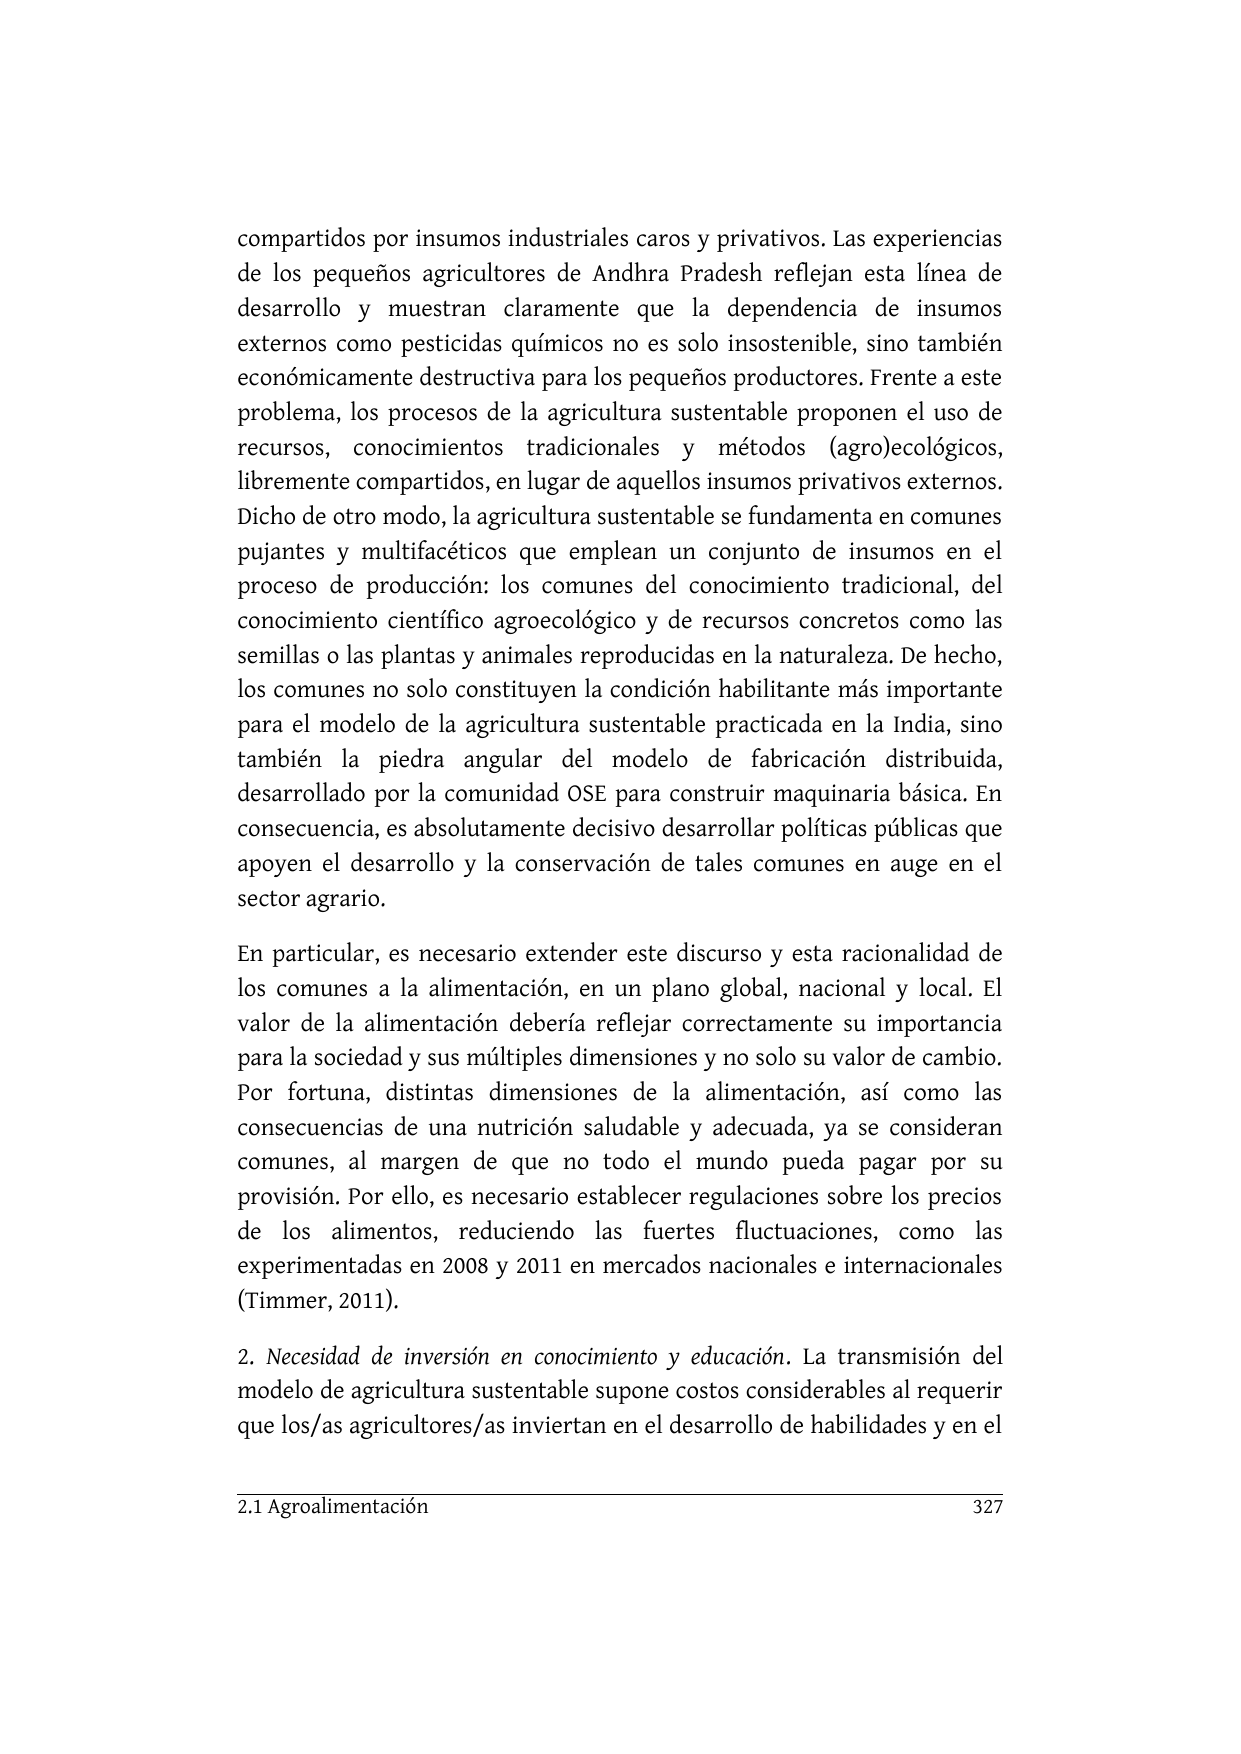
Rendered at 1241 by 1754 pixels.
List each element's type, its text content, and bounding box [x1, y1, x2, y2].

text compartidos por insumos industriales caros y privativos. Las experiencias de los pequeños agricultores de Andhra Pradesh reflejan esta línea de desarrollo y muestran claramente que la dependencia de insumos externos como pesticidas químicos no es solo insostenible, sino también económicamente destructiva para los pequeños productores. Frente a este problema, los procesos de la agricultura sustentable proponen el uso de recursos, conocimientos tradicionales y métodos (agro)ecológicos, libremente compartidos, en lugar de aquellos insumos privativos externos. Dicho de otro modo, la agricultura sustentable se fundamenta en comunes pujantes y multifacéticos que emplean un conjunto de insumos en el proceso de producción: los comunes del conocimiento tradicional, del conocimiento científico agroecológico y de recursos concretos como las semillas o las plantas y animales reproducidas en la naturaleza. De hecho, los comunes no solo constituyen la condición habilitante más importante para el modelo de la agricultura sustentable practicada en la India, sino también la piedra angular del modelo de fabricación distribuida, desarrollado por la comunidad OSE para construir maquinaria básica. En consecuencia, es absolutamente decisivo desarrollar políticas públicas que apoyen el desarrollo y la conservación de tales comunes en auge en el sector agrario. [237, 225, 1003, 913]
text En particular, es necesario extender este discurso y esta racionalidad de los comunes a la alimentación, en un plano global, nacional y local. El valor de la alimentación debería reflejar correctamente su importancia para la sociedad y sus múltiples dimensiones y no solo su valor de cambio. Por fortuna, distintas dimensiones de la alimentación, así como las consecuencias de una nutrición saludable y adecuada, ya se consideran comunes, al margen de que no todo el mundo pueda pagar por su provisión. Por ello, es necesario establecer regulaciones sobre los precios de los alimentos, reduciendo las fuertes fluctuaciones, como las experimentadas en 2008 y 2011 en mercados nacionales e internacionales (Timmer, 2011). [237, 940, 1003, 1316]
text 2. Necesidad de inversión en conocimiento y educación. La transmisión del modelo de agricultura sustentable supone costos considerables al requerir que los/as agricultores/as inviertan en el desarrollo de habilidades y en el [237, 1342, 1003, 1441]
